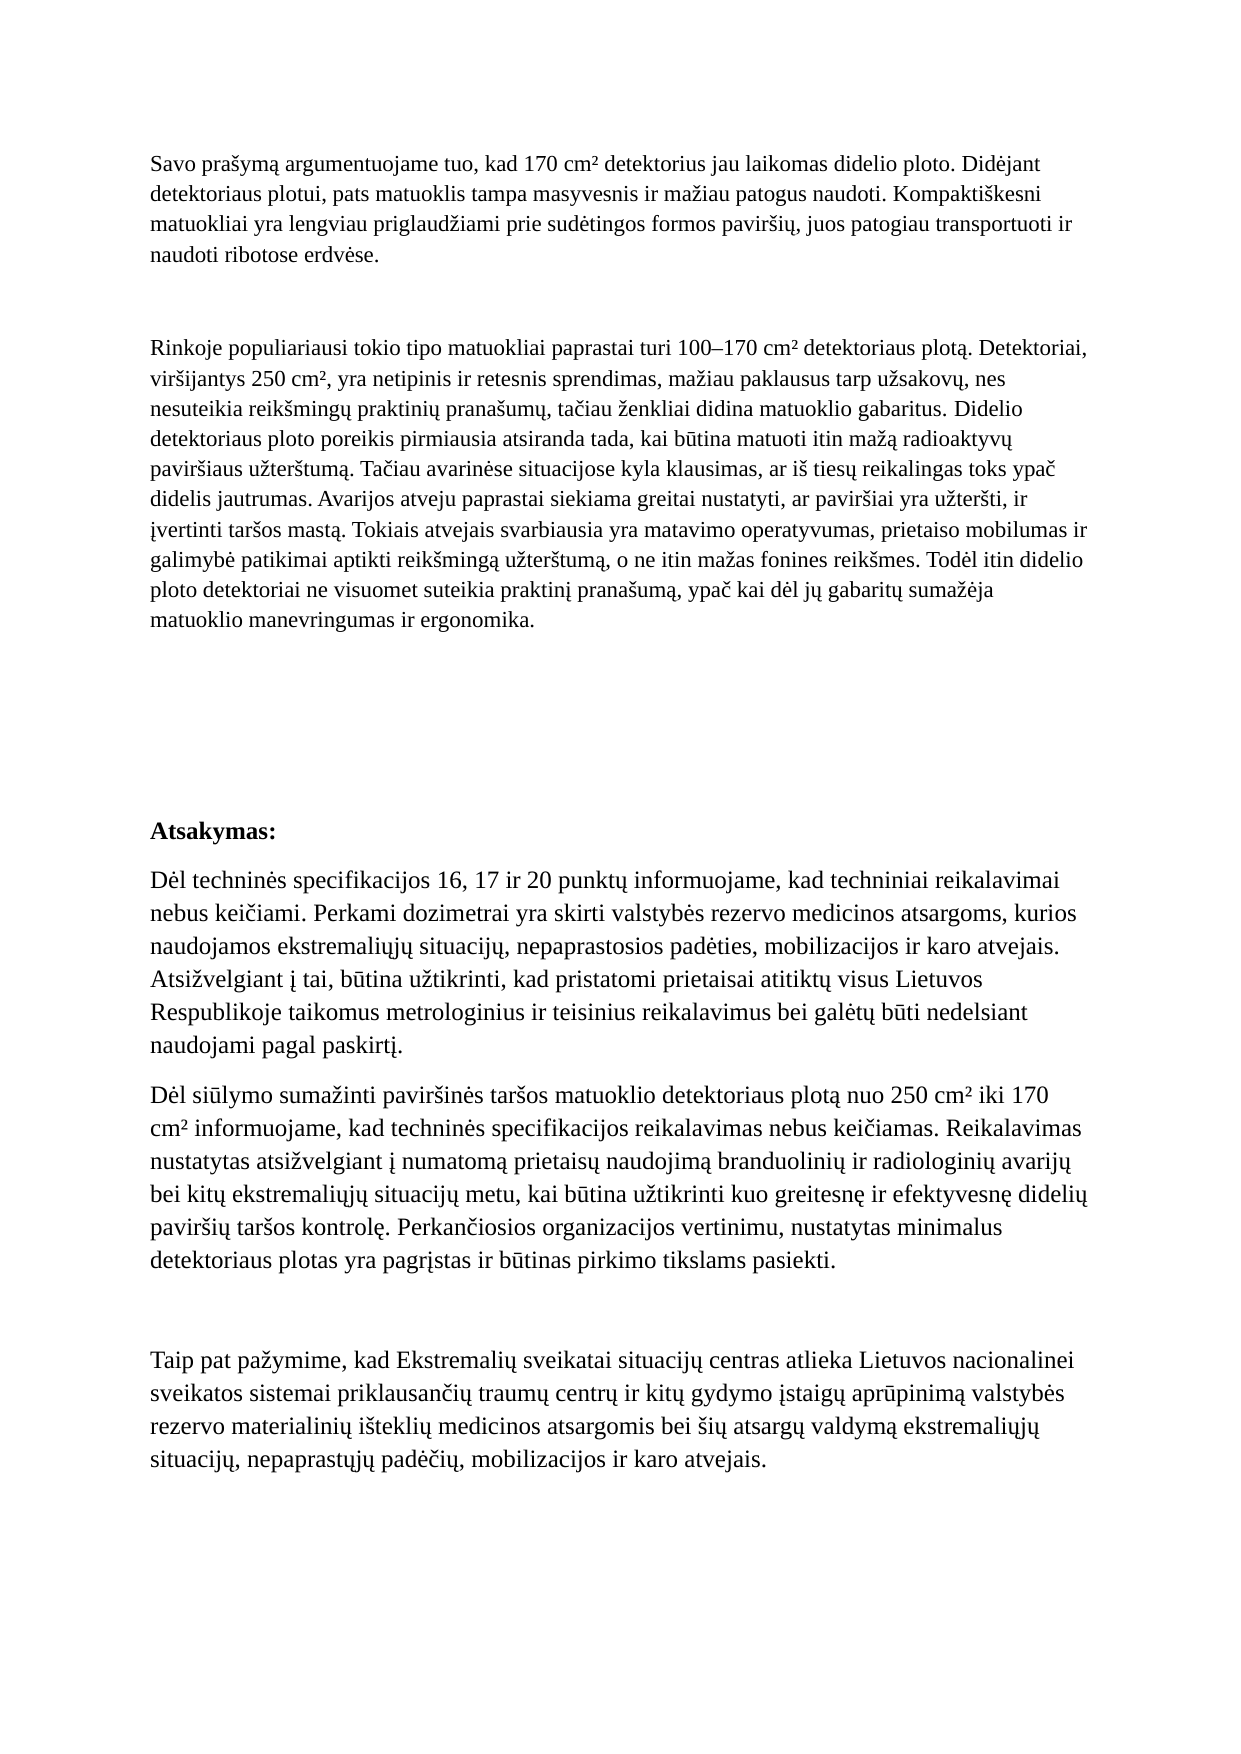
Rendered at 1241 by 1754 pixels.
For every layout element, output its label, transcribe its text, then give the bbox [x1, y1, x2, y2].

text Dėl techninės specifikacijos 16, 17 ir 20 punktų informuojame, kad techniniai reikalavimai nebus keičiami. Perkami dozimetrai yra skirti valstybės rezervo medicinos atsargoms, kurios naudojamos ekstremaliųjų situacijų, nepaprastosios padėties, mobilizacijos ir karo atvejais. Atsižvelgiant į tai, būtina užtikrinti, kad pristatomi prietaisai atitiktų visus Lietuvos Respublikoje taikomus metrologinius ir teisinius reikalavimus bei galėtų būti nedelsiant naudojami pagal paskirtį. [150, 865, 1090, 1059]
text Atsakymas: [150, 816, 1090, 844]
text Rinkoje populiariausi tokio tipo matuokliai paprastai turi 100–170 cm² detektoriaus plotą. Detektoriai, viršijantys 250 cm², yra netipinis ir retesnis sprendimas, mažiau paklausus tarp užsakovų, nes nesuteikia reikšmingų praktinių pranašumų, tačiau ženkliai didina matuoklio gabaritus. Didelio detektoriaus ploto poreikis pirmiausia atsiranda tada, kai būtina matuoti itin mažą radioaktyvų paviršiaus užterštumą. Tačiau avarinėse situacijose kyla klausimas, ar iš tiesų reikalingas toks ypač didelis jautrumas. Avarijos atveju paprastai siekiama greitai nustatyti, ar paviršiai yra užteršti, ir įvertinti taršos mastą. Tokiais atvejais svarbiausia yra matavimo operatyvumas, prietaiso mobilumas ir galimybė patikimai aptikti reikšmingą užterštumą, o ne itin mažas fonines reikšmes. Todėl itin didelio ploto detektoriai ne visuomet suteikia praktinį pranašumą, ypač kai dėl jų gabaritų sumažėja matuoklio manevringumas ir ergonomika. [150, 334, 1090, 633]
text Taip pat pažymime, kad Ekstremalių sveikatai situacijų centras atlieka Lietuvos nacionalinei sveikatos sistemai priklausančių traumų centrų ir kitų gydymo įstaigų aprūpinimą valstybės rezervo materialinių išteklių medicinos atsargomis bei šių atsargų valdymą ekstremaliųjų situacijų, nepaprastųjų padėčių, mobilizacijos ir karo atvejais. [150, 1345, 1090, 1472]
text Savo prašymą argumentuojame tuo, kad 170 cm² detektorius jau laikomas didelio ploto. Didėjant detektoriaus plotui, pats matuoklis tampa masyvesnis ir mažiau patogus naudoti. Kompaktiškesni matuokliai yra lengviau priglaudžiami prie sudėtingos formos paviršių, juos patogiau transportuoti ir naudoti ribotose erdvėse. [150, 150, 1090, 267]
text Dėl siūlymo sumažinti paviršinės taršos matuoklio detektoriaus plotą nuo 250 cm² iki 170 cm² informuojame, kad techninės specifikacijos reikalavimas nebus keičiamas. Reikalavimas nustatytas atsižvelgiant į numatomą prietaisų naudojimą branduolinių ir radiologinių avarijų bei kitų ekstremaliųjų situacijų metu, kai būtina užtikrinti kuo greitesnę ir efektyvesnę didelių paviršių taršos kontrolę. Perkančiosios organizacijos vertinimu, nustatytas minimalus detektoriaus plotas yra pagrįstas ir būtinas pirkimo tikslams pasiekti. [150, 1080, 1090, 1274]
